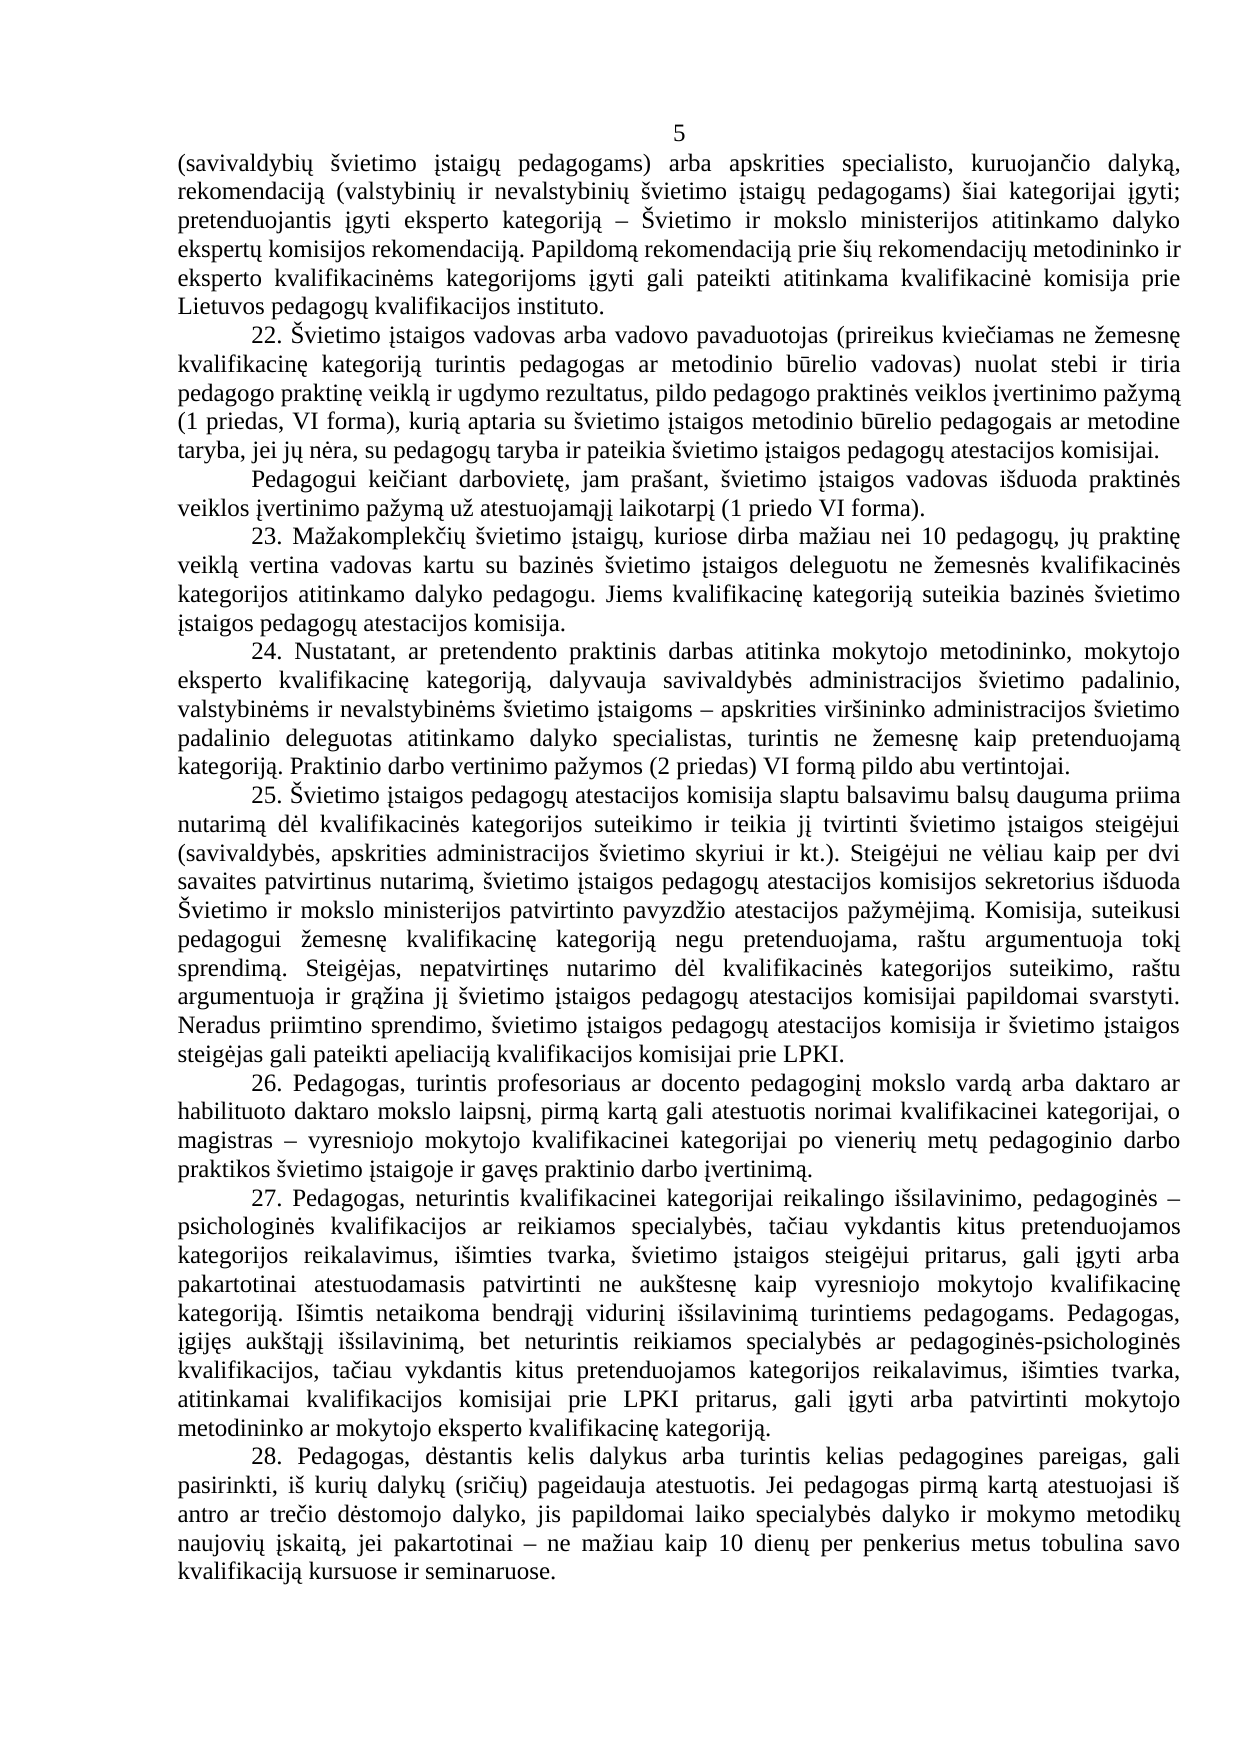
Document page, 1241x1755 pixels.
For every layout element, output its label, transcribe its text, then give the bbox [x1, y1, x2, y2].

text 28. Pedagogas, dėstantis kelis dalykus arba turintis kelias pedagogines pareigas, gali pasirinkti, iš kurių dalykų (sričių) pageidauja atestuotis. Jei pedagogas pirmą kartą atestuojasi iš antro ar trečio dėstomojo dalyko, jis papildomai laiko specialybės dalyko ir mokymo metodikų naujovių įskaitą, jei pakartotinai – ne mažiau kaip 10 dienų per penkerius metus tobulina savo kvalifikaciją kursuose ir seminaruose. [177, 1441, 1181, 1585]
text Pedagogui keičiant darbovietę, jam prašant, švietimo įstaigos vadovas išduoda praktinės veiklos įvertinimo pažymą už atestuojamąjį laikotarpį (1 priedo VI forma). [177, 464, 1181, 521]
text 25. Švietimo įstaigos pedagogų atestacijos komisija slaptu balsavimu balsų dauguma priima nutarimą dėl kvalifikacinės kategorijos suteikimo ir teikia jį tvirtinti švietimo įstaigos steigėjui (savivaldybės, apskrities administracijos švietimo skyriui ir kt.). Steigėjui ne vėliau kaip per dvi savaites patvirtinus nutarimą, švietimo įstaigos pedagogų atestacijos komisijos sekretorius išduoda Švietimo ir mokslo ministerijos patvirtinto pavyzdžio atestacijos pažymėjimą. Komisija, suteikusi pedagogui žemesnę kvalifikacinę kategoriją negu pretenduojama, raštu argumentuoja tokį sprendimą. Steigėjas, nepatvirtinęs nutarimo dėl kvalifikacinės kategorijos suteikimo, raštu argumentuoja ir grąžina jį švietimo įstaigos pedagogų atestacijos komisijai papildomai svarstyti. Neradus priimtino sprendimo, švietimo įstaigos pedagogų atestacijos komisija ir švietimo įstaigos steigėjas gali pateikti apeliaciją kvalifikacijos komisijai prie LPKI. [177, 780, 1181, 1068]
text 24. Nustatant, ar pretendento praktinis darbas atitinka mokytojo metodininko, mokytojo eksperto kvalifikacinę kategoriją, dalyvauja savivaldybės administracijos švietimo padalinio, valstybinėms ir nevalstybinėms švietimo įstaigoms – apskrities viršininko administracijos švietimo padalinio deleguotas atitinkamo dalyko specialistas, turintis ne žemesnę kaip pretenduojamą kategoriją. Praktinio darbo vertinimo pažymos (2 priedas) VI formą pildo abu vertintojai. [177, 636, 1181, 780]
text (savivaldybių švietimo įstaigų pedagogams) arba apskrities specialisto, kuruojančio dalyką, rekomendaciją (valstybinių ir nevalstybinių švietimo įstaigų pedagogams) šiai kategorijai įgyti; pretenduojantis įgyti eksperto kategoriją – Švietimo ir mokslo ministerijos atitinkamo dalyko ekspertų komisijos rekomendaciją. Papildomą rekomendaciją prie šių rekomendacijų metodininko ir eksperto kvalifikacinėms kategorijoms įgyti gali pateikti atitinkama kvalifikacinė komisija prie Lietuvos pedagogų kvalifikacijos instituto. [177, 148, 1181, 320]
text 23. Mažakomplekčių švietimo įstaigų, kuriose dirba mažiau nei 10 pedagogų, jų praktinę veiklą vertina vadovas kartu su bazinės švietimo įstaigos deleguotu ne žemesnės kvalifikacinės kategorijos atitinkamo dalyko pedagogu. Jiems kvalifikacinę kategoriją suteikia bazinės švietimo įstaigos pedagogų atestacijos komisija. [177, 521, 1181, 636]
text 27. Pedagogas, neturintis kvalifikacinei kategorijai reikalingo išsilavinimo, pedagoginės – psichologinės kvalifikacijos ar reikiamos specialybės, tačiau vykdantis kitus pretenduojamos kategorijos reikalavimus, išimties tvarka, švietimo įstaigos steigėjui pritarus, gali įgyti arba pakartotinai atestuodamasis patvirtinti ne aukštesnę kaip vyresniojo mokytojo kvalifikacinę kategoriją. Išimtis netaikoma bendrąjį vidurinį išsilavinimą turintiems pedagogams. Pedagogas, įgijęs aukštąjį išsilavinimą, bet neturintis reikiamos specialybės ar pedagoginės-psichologinės kvalifikacijos, tačiau vykdantis kitus pretenduojamos kategorijos reikalavimus, išimties tvarka, atitinkamai kvalifikacijos komisijai prie LPKI pritarus, gali įgyti arba patvirtinti mokytojo metodininko ar mokytojo eksperto kvalifikacinę kategoriją. [177, 1183, 1181, 1441]
text 26. Pedagogas, turintis profesoriaus ar docento pedagoginį mokslo vardą arba daktaro ar habilituoto daktaro mokslo laipsnį, pirmą kartą gali atestuotis norimai kvalifikacinei kategorijai, o magistras – vyresniojo mokytojo kvalifikacinei kategorijai po vienerių metų pedagoginio darbo praktikos švietimo įstaigoje ir gavęs praktinio darbo įvertinimą. [177, 1068, 1181, 1183]
text 22. Švietimo įstaigos vadovas arba vadovo pavaduotojas (prireikus kviečiamas ne žemesnę kvalifikacinę kategoriją turintis pedagogas ar metodinio būrelio vadovas) nuolat stebi ir tiria pedagogo praktinę veiklą ir ugdymo rezultatus, pildo pedagogo praktinės veiklos įvertinimo pažymą (1 priedas, VI forma), kurią aptaria su švietimo įstaigos metodinio būrelio pedagogais ar metodine taryba, jei jų nėra, su pedagogų taryba ir pateikia švietimo įstaigos pedagogų atestacijos komisijai. [177, 320, 1181, 464]
